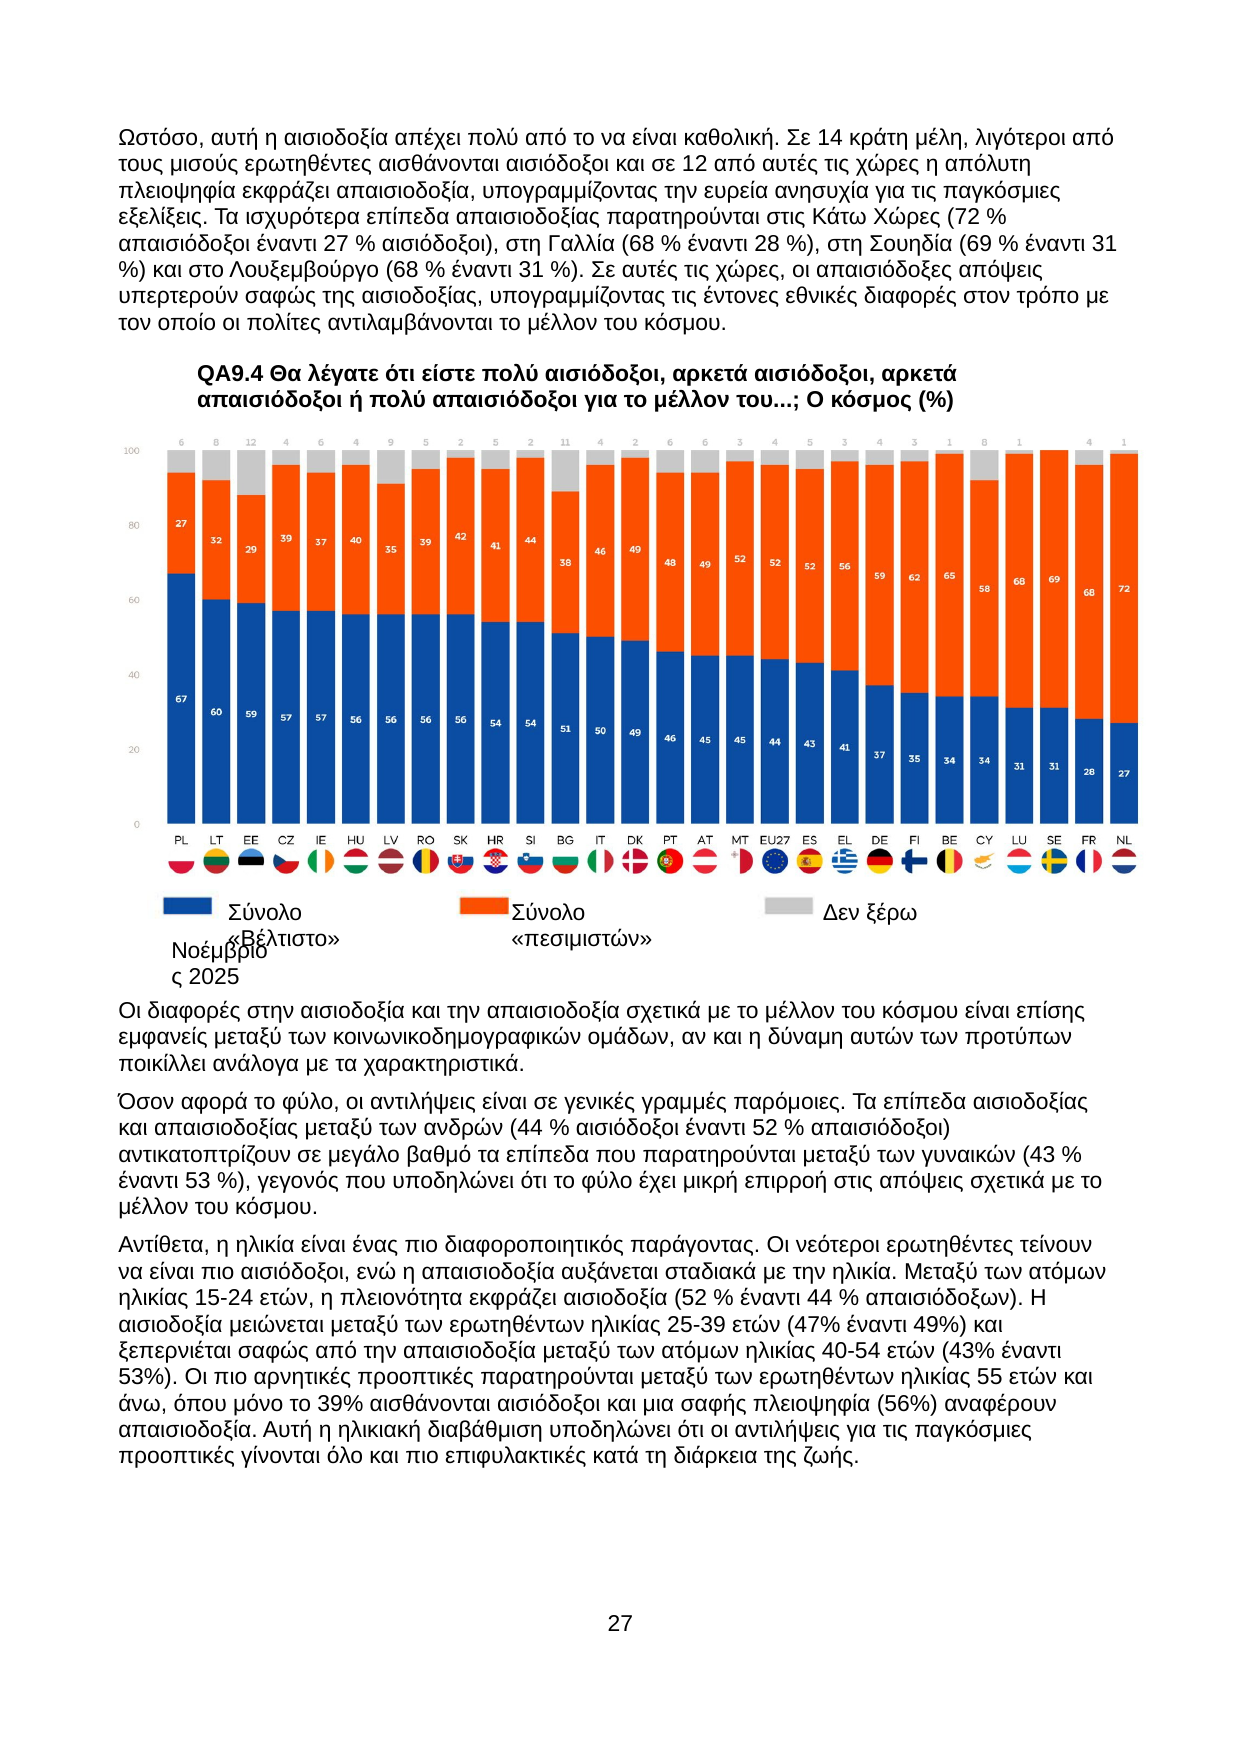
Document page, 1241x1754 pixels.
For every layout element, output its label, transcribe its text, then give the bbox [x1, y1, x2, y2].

text Ωστόσο, αυτή η αισιοδοξία απέχει πολύ από το να είναι καθολική. Σε 14 κράτη μέλη, λιγότεροι από τους μισούς ερωτηθέντες αισθάνονται αισιόδοξοι και σε 12 από αυτές τις χώρες η απόλυτη πλειοψηφία εκφράζει απαισιοδοξία, υπογραμμίζοντας την ευρεία ανησυχία για τις παγκόσμιες εξελίξεις. Τα ισχυρότερα επίπεδα απαισιοδοξίας παρατηρούνται στις Κάτω Χώρες (72 % απαισιόδοξοι έναντι 27 % αισιόδοξοι), στη Γαλλία (68 % έναντι 28 %), στη Σουηδία (69 % έναντι 31 %) και στο Λουξεμβούργο (68 % έναντι 31 %). Σε αυτές τις χώρες, οι απαισιόδοξες απόψεις υπερτερούν σαφώς της αισιοδοξίας, υπογραμμίζοντας τις έντονες εθνικές διαφορές στον τρόπο με τον οποίο οι πολίτες αντιλαμβάνονται το μέλλον του κόσμου. [118, 124, 1122, 335]
text Όσον αφορά το φύλο, οι αντιλήψεις είναι σε γενικές γραμμές παρόμοιες. Τα επίπεδα αισιοδοξίας και απαισιοδοξίας μεταξύ των ανδρών (44 % αισιόδοξοι έναντι 52 % απαισιόδοξοι) αντικατοπτρίζουν σε μεγάλο βαθμό τα επίπεδα που παρατηρούνται μεταξύ των γυναικών (43 % έναντι 53 %), γεγονός που υποδηλώνει ότι το φύλο έχει μικρή επιρροή στις απόψεις σχετικά με το μέλλον του κόσμου. [118, 1088, 1122, 1219]
text Αντίθετα, η ηλικία είναι ένας πιο διαφοροποιητικός παράγοντας. Οι νεότεροι ερωτηθέντες τείνουν να είναι πιο αισιόδοξοι, ενώ η απαισιοδοξία αυξάνεται σταδιακά με την ηλικία. Μεταξύ των ατόμων ηλικίας 15-24 ετών, η πλειονότητα εκφράζει αισιοδοξία (52 % έναντι 44 % απαισιόδοξων). Η αισιοδοξία μειώνεται μεταξύ των ερωτηθέντων ηλικίας 25-39 ετών (47% έναντι 49%) και ξεπερνιέται σαφώς από την απαισιοδοξία μεταξύ των ατόμων ηλικίας 40-54 ετών (43% έναντι 53%). Οι πιο αρνητικές προοπτικές παρατηρούνται μεταξύ των ερωτηθέντων ηλικίας 55 ετών και άνω, όπου μόνο το 39% αισθάνονται αισιόδοξοι και μια σαφής πλειοψηφία (56%) αναφέρουν απαισιοδοξία. Αυτή η ηλικιακή διαβάθμιση υποδηλώνει ότι οι αντιλήψεις για τις παγκόσμιες προοπτικές γίνονται όλο και πιο επιφυλακτικές κατά τη διάρκεια της ζωής. [118, 1231, 1122, 1469]
text Οι διαφορές στην αισιοδοξία και την απαισιοδοξία σχετικά με το μέλλον του κόσμου είναι επίσης εμφανείς μεταξύ των κοινωνικοδημογραφικών ομάδων, αν και η δύναμη αυτών των προτύπων ποικίλλει ανάλογα με τα χαρακτηριστικά. [118, 347, 1122, 433]
picture [116, 433, 1146, 883]
text Οι διαφορές στην αισιοδοξία και την απαισιοδοξία σχετικά με το μέλλον του κόσμου είναι επίσης εμφανείς μεταξύ των κοινωνικοδημογραφικών ομάδων, αν και η δύναμη αυτών των προτύπων ποικίλλει ανάλογα με τα χαρακτηριστικά. [118, 883, 1122, 1076]
picture [147, 889, 815, 922]
